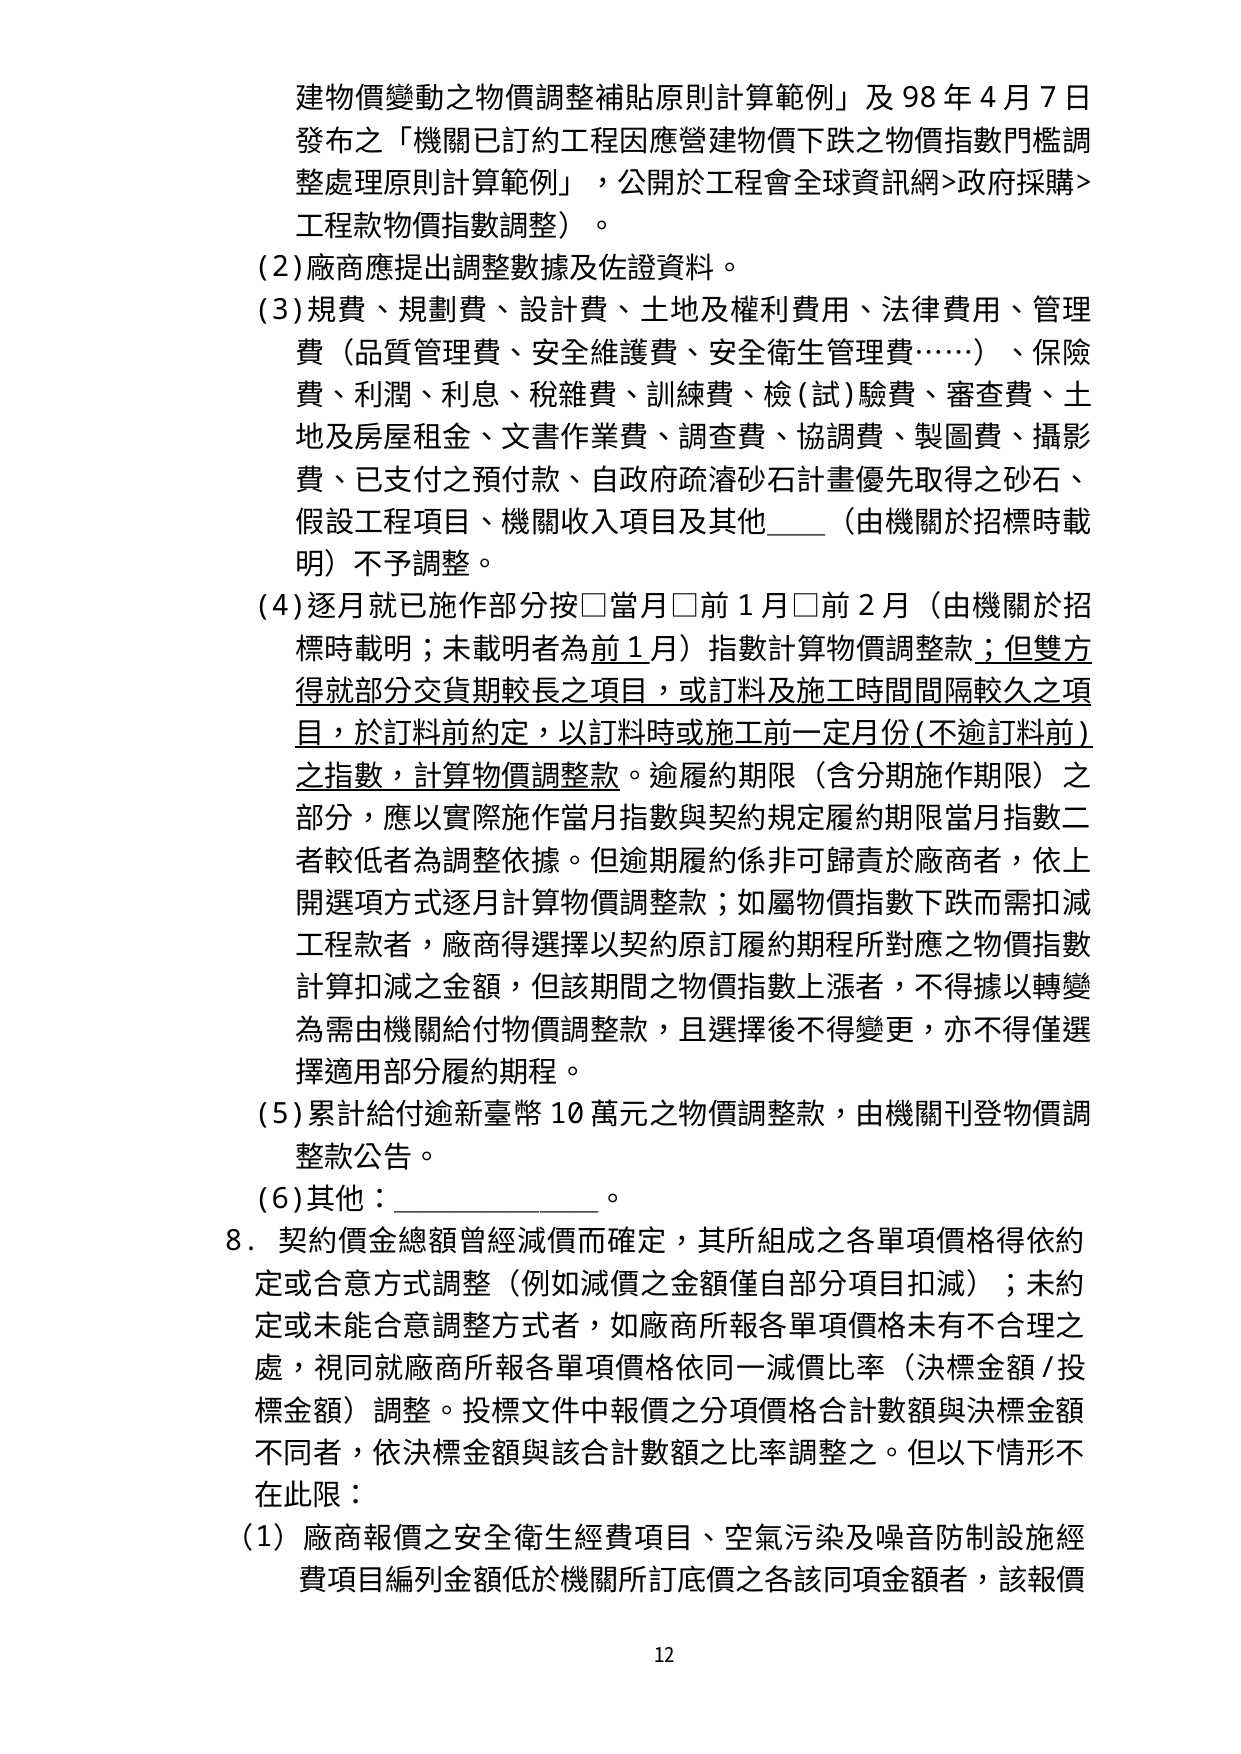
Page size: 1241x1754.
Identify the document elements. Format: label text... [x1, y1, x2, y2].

text (4)逐月就已施作部分按□當月□前1月□前2月（由機關於招標時載明；未載明者為前1月）指數計算物價調整款；但雙方得就部分交貨期較長之項目，或訂料及施工時間間隔較久之項目，於訂料前約定，以訂料時或施工前一定月份(不逾訂料前)之指數，計算物價調整款。逾履約期限（含分期施作期限）之部分，應以實際施作當月指數與契約規定履約期限當月指數二者較低者為調整依據。但逾期履約係非可歸責於廠商者，依上開選項方式逐月計算物價調整款；如屬物價指數下跌而需扣減工程款者，廠商得選擇以契約原訂履約期程所對應之物價指數計算扣減之金額，但該期間之物價指數上漲者，不得據以轉變為需由機關給付物價調整款，且選擇後不得變更，亦不得僅選擇適用部分履約期程。 [254, 583, 1092, 1091]
text 8. 契約價金總額曾經減價而確定，其所組成之各單項價格得依約定或合意方式調整（例如減價之金額僅自部分項目扣減）；未約定或未能合意調整方式者，如廠商所報各單項價格未有不合理之處，視同就廠商所報各單項價格依同一減價比率（決標金額/投標金額）調整。投標文件中報價之分項價格合計數額與決標金額不同者，依決標金額與該合計數額之比率調整之。但以下情形不在此限： [224, 1218, 1087, 1514]
text 建物價變動之物價調整補貼原則計算範例」及98年4月7日發布之「機關已訂約工程因應營建物價下跌之物價指數門檻調整處理原則計算範例」，公開於工程會全球資訊網>政府採購>工程款物價指數調整）。 [254, 75, 1092, 244]
text (3)規費、規劃費、設計費、土地及權利費用、法律費用、管理費（品質管理費、安全維護費、安全衛生管理費……）、保險費、利潤、利息、稅雜費、訓練費、檢(試)驗費、審查費、土地及房屋租金、文書作業費、調查費、協調費、製圖費、攝影費、已支付之預付款、自政府疏濬砂石計畫優先取得之砂石、假設工程項目、機關收入項目及其他＿＿（由機關於招標時載明）不予調整。 [254, 287, 1092, 583]
text (5)累計給付逾新臺幣10萬元之物價調整款，由機關刊登物價調整款公告。 [254, 1091, 1092, 1176]
text (2)廠商應提出調整數據及佐證資料。 [254, 244, 1092, 287]
text (6)其他：＿＿＿＿＿＿＿。 [254, 1176, 1092, 1218]
text （1）廠商報價之安全衛生經費項目、空氣污染及噪音防制設施經費項目編列金額低於機關所訂底價之各該同項金額者，該報價 [224, 1514, 1087, 1599]
